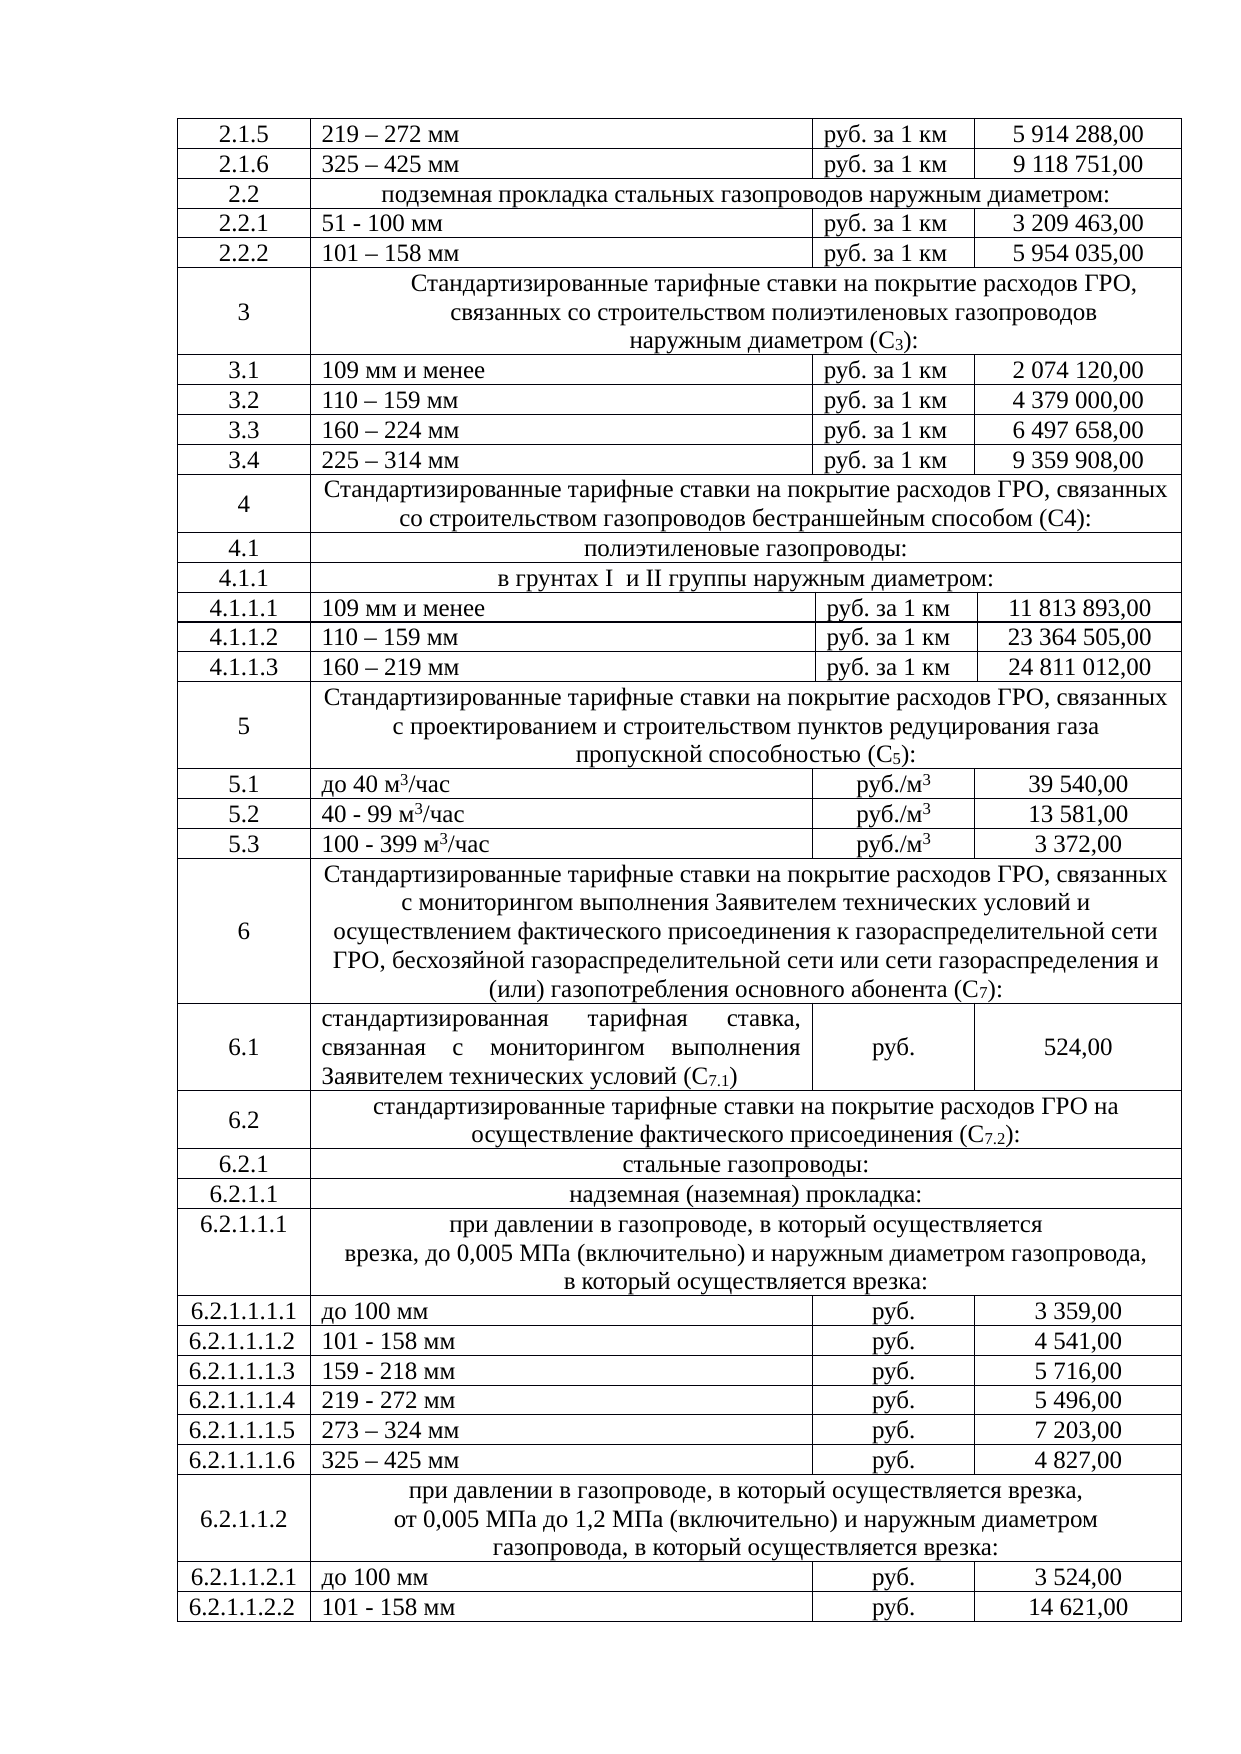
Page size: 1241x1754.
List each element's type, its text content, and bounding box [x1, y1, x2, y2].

table_cell 4 379 000,00 [975, 385, 1181, 414]
table_cell 3.2 [178, 385, 310, 414]
table_cell 325 – 425 мм [311, 149, 812, 178]
table_cell 6 497 658,00 [975, 415, 1181, 444]
table_cell 2.2.1 [178, 209, 310, 237]
table_cell надземная (наземная) прокладка: [311, 1179, 1181, 1208]
table_cell руб. за 1 км [816, 652, 977, 681]
table_cell подземная прокладка стальных газопроводов наружным диаметром: [311, 179, 1181, 207]
table_cell руб. [813, 1296, 974, 1325]
table_cell полиэтиленовые газопроводы: [311, 533, 1181, 562]
table_cell руб. за 1 км [813, 119, 974, 148]
table_cell руб. за 1 км [813, 149, 974, 178]
table_cell 225 – 314 мм [311, 445, 812, 473]
table_cell Стандартизированные тарифные ставки на покрытие расходов ГРО, связанных с мониторингом выполнения Заявителем технических условий и осуществлением фактического присоединения к газораспределительной сети ГРО, бесхозяйной газораспределительной сети или сети газораспределения и (или) газопотребления основного абонента (С7): [311, 859, 1181, 1002]
table_cell 2 074 120,00 [975, 355, 1181, 384]
table_cell 4 827,00 [975, 1445, 1181, 1474]
table_cell 3 372,00 [975, 829, 1181, 858]
table_cell 40 - 99 м3/час [311, 799, 812, 828]
table_cell 23 364 505,00 [978, 623, 1181, 651]
table_cell руб. [813, 1326, 974, 1355]
table_cell 2.2.2 [178, 238, 310, 267]
table_cell 6.2.1.1.2.1 [178, 1562, 310, 1591]
table_cell 4.1.1 [178, 563, 310, 592]
table_cell 6 [178, 859, 310, 1002]
table_cell 5 914 288,00 [975, 119, 1181, 148]
table_cell 9 118 751,00 [975, 149, 1181, 178]
table_cell руб. [813, 1356, 974, 1384]
table_cell 159 - 218 мм [311, 1356, 812, 1384]
table_cell 4 [178, 475, 310, 532]
table_cell 5 496,00 [975, 1386, 1181, 1414]
table_cell Стандартизированные тарифные ставки на покрытие расходов ГРО, связанных со строительством полиэтиленовых газопроводов наружным диаметром (C3): [311, 268, 1181, 354]
table_cell 219 - 272 мм [311, 1386, 812, 1414]
table_cell 110 – 159 мм [311, 623, 815, 651]
table_cell 273 – 324 мм [311, 1415, 812, 1444]
table_cell 24 811 012,00 [978, 652, 1181, 681]
table_cell 2.1.6 [178, 149, 310, 178]
table_cell стандартизированная тарифная ставка, связанная с мониторингом выполнения Заявителем технических условий (С7.1) [311, 1004, 812, 1090]
table_cell 100 - 399 м3/час [311, 829, 812, 858]
table_cell 6.2.1.1.2 [178, 1475, 310, 1561]
table_cell 325 – 425 мм [311, 1445, 812, 1474]
table_cell руб. [813, 1386, 974, 1414]
table_cell 4 541,00 [975, 1326, 1181, 1355]
table_cell руб. [813, 1592, 974, 1621]
table_cell 219 – 272 мм [311, 119, 812, 148]
table_cell 101 - 158 мм [311, 1326, 812, 1355]
table_cell 3 209 463,00 [975, 209, 1181, 237]
table_cell 6.2.1.1 [178, 1179, 310, 1208]
table_cell 2.2 [178, 179, 310, 207]
table_cell 6.1 [178, 1004, 310, 1090]
table_cell 6.2.1.1.1 [178, 1209, 310, 1295]
table_cell Стандартизированные тарифные ставки на покрытие расходов ГРО, связанных с проектированием и строительством пунктов редуцирования газа пропускной способностью (C5): [311, 682, 1181, 768]
table_cell 524,00 [975, 1004, 1181, 1090]
table_cell руб. за 1 км [813, 415, 974, 444]
table_cell 6.2.1.1.1.6 [178, 1445, 310, 1474]
table_cell 3.4 [178, 445, 310, 473]
table_cell руб. за 1 км [813, 355, 974, 384]
table_cell 3.1 [178, 355, 310, 384]
table_cell при давлении в газопроводе, в который осуществляется врезка, до 0,005 МПа (включительно) и наружным диаметром газопровода, в который осуществляется врезка: [311, 1209, 1181, 1295]
table_cell руб./м3 [813, 799, 974, 828]
table_cell 160 – 224 мм [311, 415, 812, 444]
table_cell 110 – 159 мм [311, 385, 812, 414]
table_cell 6.2.1.1.2.2 [178, 1592, 310, 1621]
table_cell 3 524,00 [975, 1562, 1181, 1591]
table_cell 101 – 158 мм [311, 238, 812, 267]
table_cell руб. [813, 1562, 974, 1591]
table_cell руб. за 1 км [813, 238, 974, 267]
table_cell до 100 мм [311, 1296, 812, 1325]
table_cell 4.1 [178, 533, 310, 562]
table_cell 6.2.1.1.1.1 [178, 1296, 310, 1325]
table_cell руб. за 1 км [816, 623, 977, 651]
table_cell 6.2.1.1.1.2 [178, 1326, 310, 1355]
table_cell при давлении в газопроводе, в который осуществляется врезка, от 0,005 МПа до 1,2 МПа (включительно) и наружным диаметром газопровода, в который осуществляется врезка: [311, 1475, 1181, 1561]
table_cell до 100 мм [311, 1562, 812, 1591]
table_cell 9 359 908,00 [975, 445, 1181, 473]
table_cell 6.2.1.1.1.5 [178, 1415, 310, 1444]
table_cell 5.2 [178, 799, 310, 828]
table_cell 39 540,00 [975, 769, 1181, 798]
table_cell стальные газопроводы: [311, 1149, 1181, 1178]
table_cell 2.1.5 [178, 119, 310, 148]
table_cell до 40 м3/час [311, 769, 812, 798]
table_cell 4.1.1.2 [178, 623, 310, 651]
table_cell 101 - 158 мм [311, 1592, 812, 1621]
table_cell 6.2.1 [178, 1149, 310, 1178]
table_cell 5.1 [178, 769, 310, 798]
table_cell 7 203,00 [975, 1415, 1181, 1444]
table_cell руб./м3 [813, 829, 974, 858]
table_cell в грунтах I и II группы наружным диаметром: [311, 563, 1181, 592]
table_cell 11 813 893,00 [978, 593, 1181, 621]
table_cell 3.3 [178, 415, 310, 444]
table_cell 160 – 219 мм [311, 652, 815, 681]
table_cell 109 мм и менее [311, 593, 815, 621]
table_cell руб. [813, 1415, 974, 1444]
table_cell 5 716,00 [975, 1356, 1181, 1384]
table_cell 13 581,00 [975, 799, 1181, 828]
table_cell руб. за 1 км [813, 385, 974, 414]
table_cell 5 954 035,00 [975, 238, 1181, 267]
table_cell руб. за 1 км [813, 445, 974, 473]
table_cell 6.2 [178, 1091, 310, 1148]
table_cell руб. за 1 км [816, 593, 977, 621]
table_cell руб. [813, 1445, 974, 1474]
table_cell Стандартизированные тарифные ставки на покрытие расходов ГРО, связанных со строительством газопроводов бестраншейным способом (С4): [311, 475, 1181, 532]
table_cell 6.2.1.1.1.3 [178, 1356, 310, 1384]
table_cell 14 621,00 [975, 1592, 1181, 1621]
table_cell 51 - 100 мм [311, 209, 812, 237]
table_cell руб. [813, 1004, 974, 1090]
table_cell 3 359,00 [975, 1296, 1181, 1325]
table_cell 6.2.1.1.1.4 [178, 1386, 310, 1414]
table_cell 5 [178, 682, 310, 768]
table_cell 4.1.1.1 [178, 593, 310, 621]
table_cell 5.3 [178, 829, 310, 858]
table_cell 4.1.1.3 [178, 652, 310, 681]
table_cell 109 мм и менее [311, 355, 812, 384]
table_cell 3 [178, 268, 310, 354]
table_cell руб. за 1 км [813, 209, 974, 237]
table_cell руб./м3 [813, 769, 974, 798]
table_cell стандартизированные тарифные ставки на покрытие расходов ГРО на осуществление фактического присоединения (С7.2): [311, 1091, 1181, 1148]
